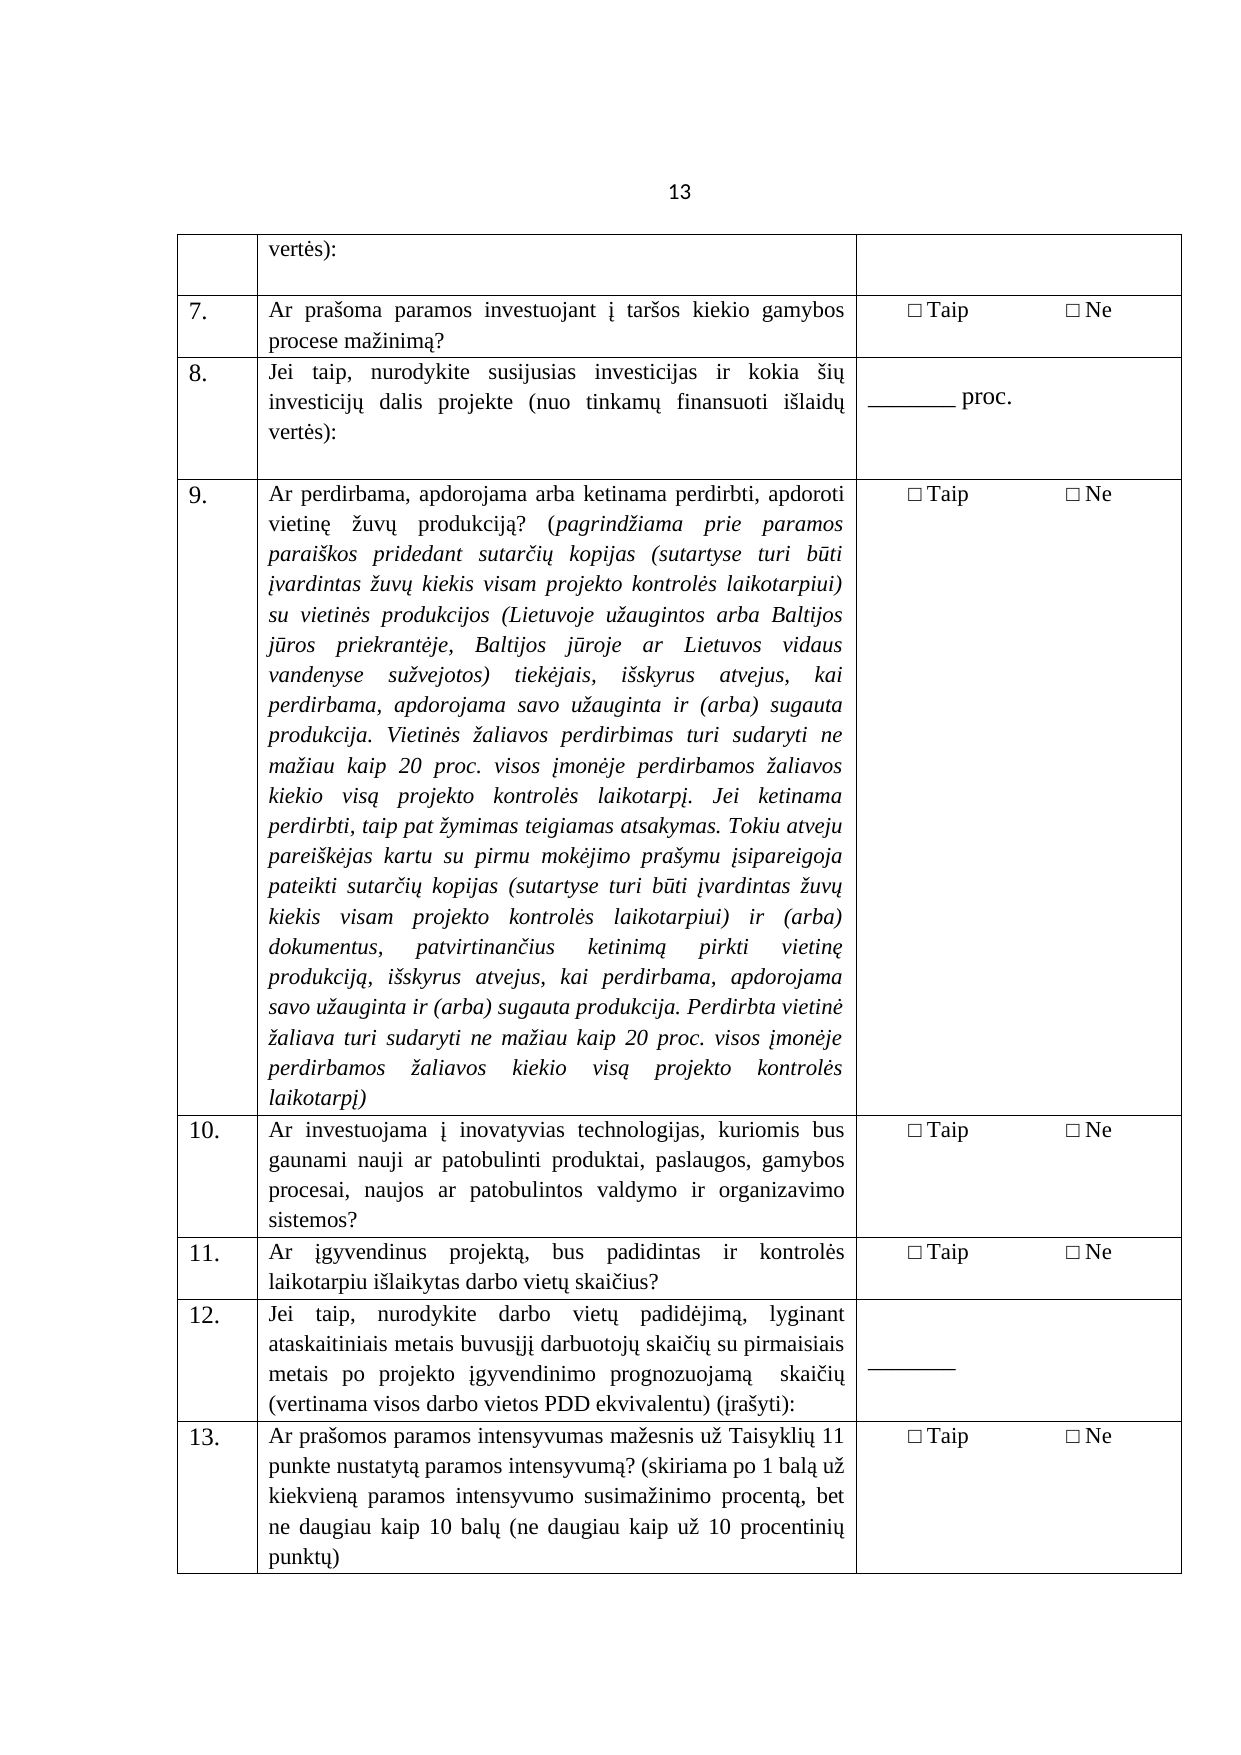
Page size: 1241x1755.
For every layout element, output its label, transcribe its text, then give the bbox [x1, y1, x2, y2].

table_cell _______ [857, 1300, 1181, 1421]
table_cell Jei taip, nurodykite darbo vietų padidėjimą, lyginant ataskaitiniais metais buvusįjį darbuotojų skaičių su pirmaisiais metais po projekto įgyvendinimo prognozuojamą skaičių (vertinama visos darbo vietos PDD ekvivalentu) (įrašyti): [258, 1300, 856, 1421]
table_cell 7. [178, 296, 257, 357]
table_cell □ Taip □ Ne [857, 480, 1181, 1114]
table_cell _______ proc. [857, 358, 1181, 479]
table_cell □ Taip □ Ne [857, 1116, 1181, 1237]
table_cell Ar perdirbama, apdorojama arba ketinama perdirbti, apdoroti vietinę žuvų produkciją? (pagrindžiama prie paramos paraiškos pridedant sutarčių kopijas (sutartyse turi būti įvardintas žuvų kiekis visam projekto kontrolės laikotarpiui) su vietinės produkcijos (Lietuvoje užaugintos arba Baltijos jūros priekrantėje, Baltijos jūroje ar Lietuvos vidaus vandenyse sužvejotos) tiekėjais, išskyrus atvejus, kai perdirbama, apdorojama savo užauginta ir (arba) sugauta produkcija. Vietinės žaliavos perdirbimas turi sudaryti ne mažiau kaip 20 proc. visos įmonėje perdirbamos žaliavos kiekio visą projekto kontrolės laikotarpį. Jei ketinama perdirbti, taip pat žymimas teigiamas atsakymas. Tokiu atveju pareiškėjas kartu su pirmu mokėjimo prašymu įsipareigoja pateikti sutarčių kopijas (sutartyse turi būti įvardintas žuvų kiekis visam projekto kontrolės laikotarpiui) ir (arba) dokumentus, patvirtinančius ketinimą pirkti vietinę produkciją, išskyrus atvejus, kai perdirbama, apdorojama savo užauginta ir (arba) sugauta produkcija. Perdirbta vietinė žaliava turi sudaryti ne mažiau kaip 20 proc. visos įmonėje perdirbamos žaliavos kiekio visą projekto kontrolės laikotarpį) [258, 480, 856, 1114]
table_cell 10. [178, 1116, 257, 1237]
table_cell vertės): [258, 235, 856, 295]
table_cell [178, 235, 257, 295]
table_cell Ar prašomos paramos intensyvumas mažesnis už Taisyklių 11 punkte nustatytą paramos intensyvumą? (skiriama po 1 balą už kiekvieną paramos intensyvumo susimažinimo procentą, bet ne daugiau kaip 10 balų (ne daugiau kaip už 10 procentinių punktų) [258, 1422, 856, 1573]
table_cell □ Taip □ Ne [857, 296, 1181, 357]
table_cell 11. [178, 1238, 257, 1299]
table_cell □ Taip □ Ne [857, 1422, 1181, 1573]
table_cell Ar įgyvendinus projektą, bus padidintas ir kontrolės laikotarpiu išlaikytas darbo vietų skaičius? [258, 1238, 856, 1299]
table_cell Jei taip, nurodykite susijusias investicijas ir kokia šių investicijų dalis projekte (nuo tinkamų finansuoti išlaidų vertės): [258, 358, 856, 479]
table_cell [857, 235, 1181, 295]
table_cell 12. [178, 1300, 257, 1421]
table_cell □ Taip □ Ne [857, 1238, 1181, 1299]
table_cell Ar investuojama į inovatyvias technologijas, kuriomis bus gaunami nauji ar patobulinti produktai, paslaugos, gamybos procesai, naujos ar patobulintos valdymo ir organizavimo sistemos? [258, 1116, 856, 1237]
table_cell 9. [178, 480, 257, 1114]
table_cell Ar prašoma paramos investuojant į taršos kiekio gamybos procese mažinimą? [258, 296, 856, 357]
table_cell 8. [178, 358, 257, 479]
table_cell 13. [178, 1422, 257, 1573]
